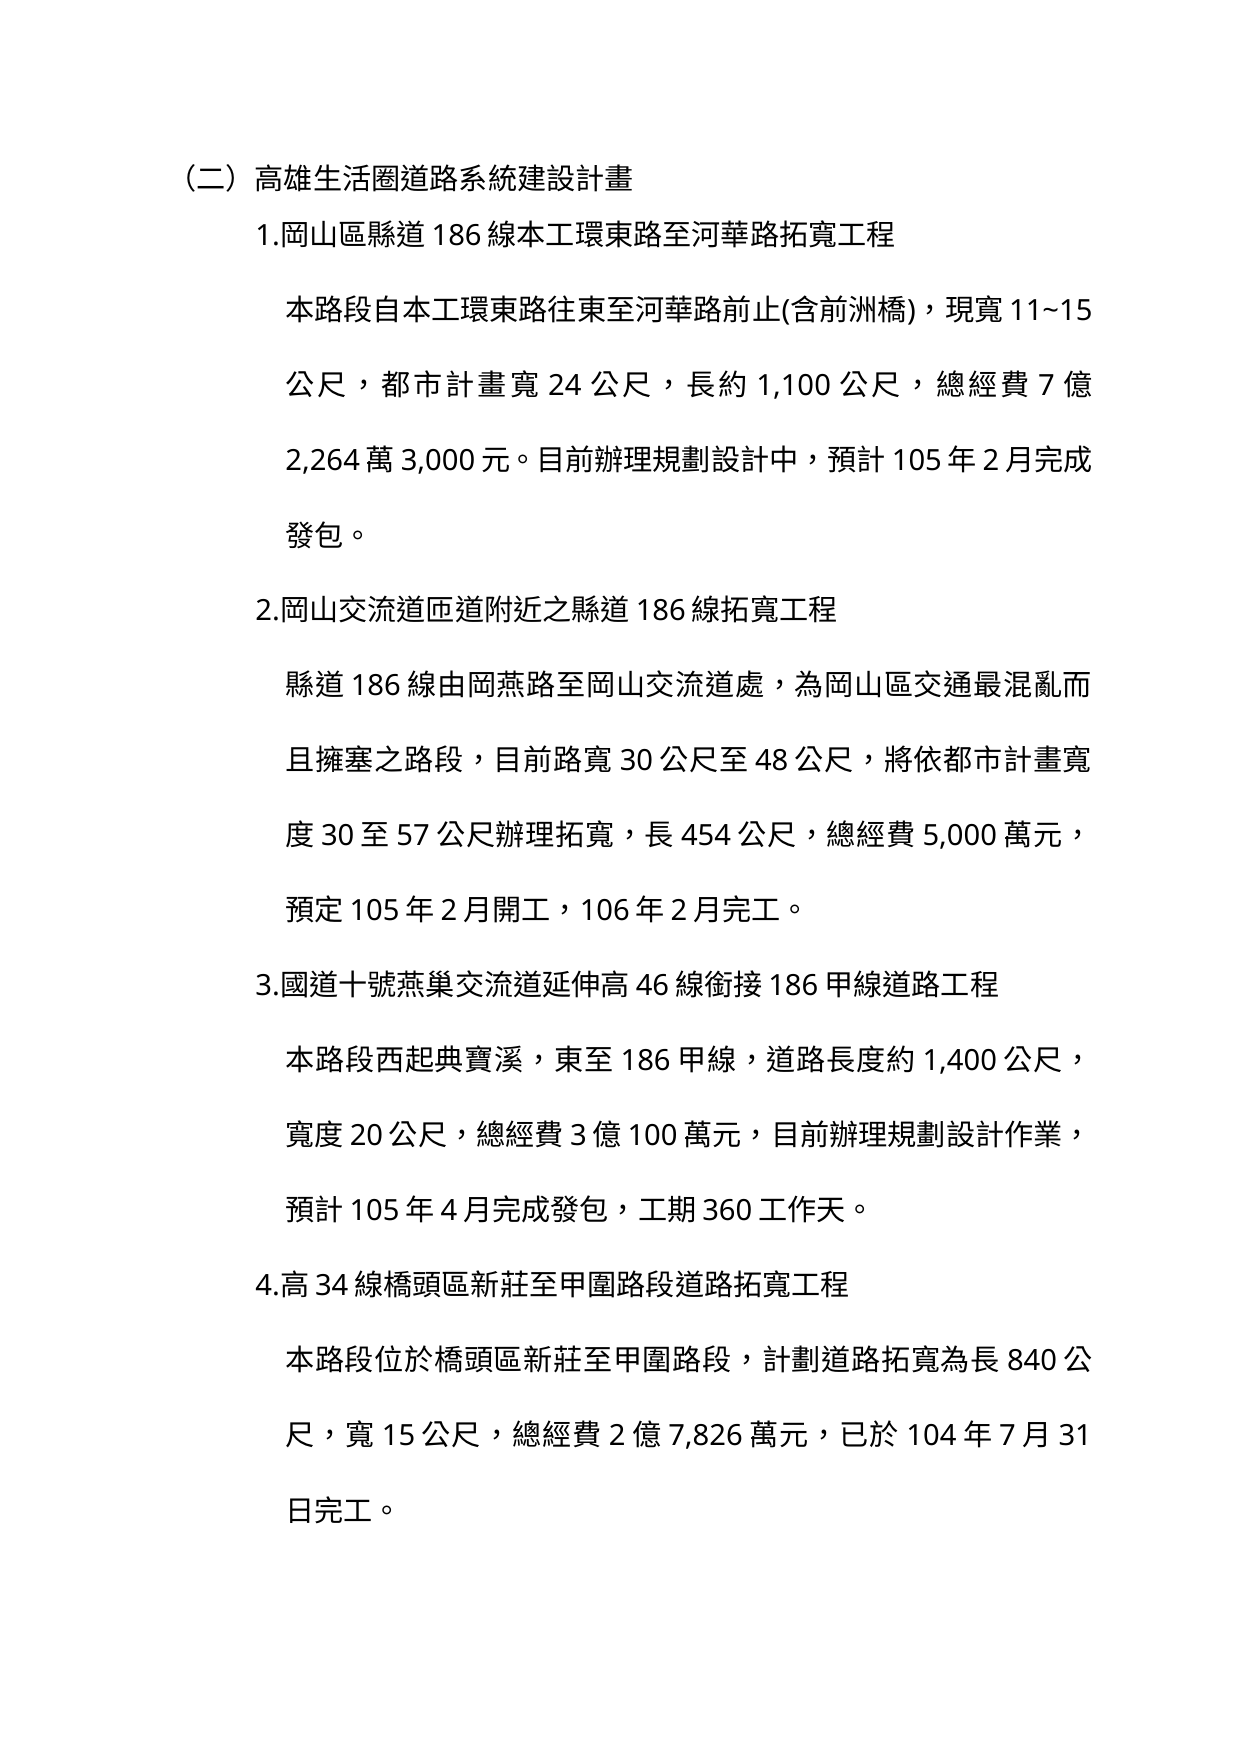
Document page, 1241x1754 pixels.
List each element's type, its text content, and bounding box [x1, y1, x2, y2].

text 本路段自本工環東路往東至河華路前止(含前洲橋)，現寬11~15公尺，都市計畫寬24公尺，長約1,100公尺，總經費7億2,264萬3,000元。目前辦理規劃設計中，預計105年2月完成發包。 [285, 271, 1092, 571]
text 縣道186線由岡燕路至岡山交流道處，為岡山區交通最混亂而且擁塞之路段，目前路寬30公尺至48公尺，將依都市計畫寬度30至57公尺辦理拓寬，長454公尺，總經費5,000萬元，預定105年2月開工，106年2月完工。 [285, 646, 1092, 946]
text 2.岡山交流道匝道附近之縣道186線拓寬工程 [255, 571, 1092, 646]
text 4.高34線橋頭區新莊至甲圍路段道路拓寬工程 [255, 1246, 1092, 1321]
text （二）高雄生活圈道路系統建設計畫 [148, 164, 1092, 196]
text 本路段西起典寶溪，東至186甲線，道路長度約1,400公尺，寬度20公尺，總經費3億100萬元，目前辦理規劃設計作業，預計105年4月完成發包，工期360工作天。 [285, 1021, 1092, 1246]
text 本路段位於橋頭區新莊至甲圍路段，計劃道路拓寬為長840公尺，寬15公尺，總經費2億7,826萬元，已於104年7月31日完工。 [285, 1321, 1092, 1546]
text 3.國道十號燕巢交流道延伸高46線銜接186甲線道路工程 [255, 946, 1092, 1021]
text 1.岡山區縣道186線本工環東路至河華路拓寬工程 [255, 196, 1092, 271]
